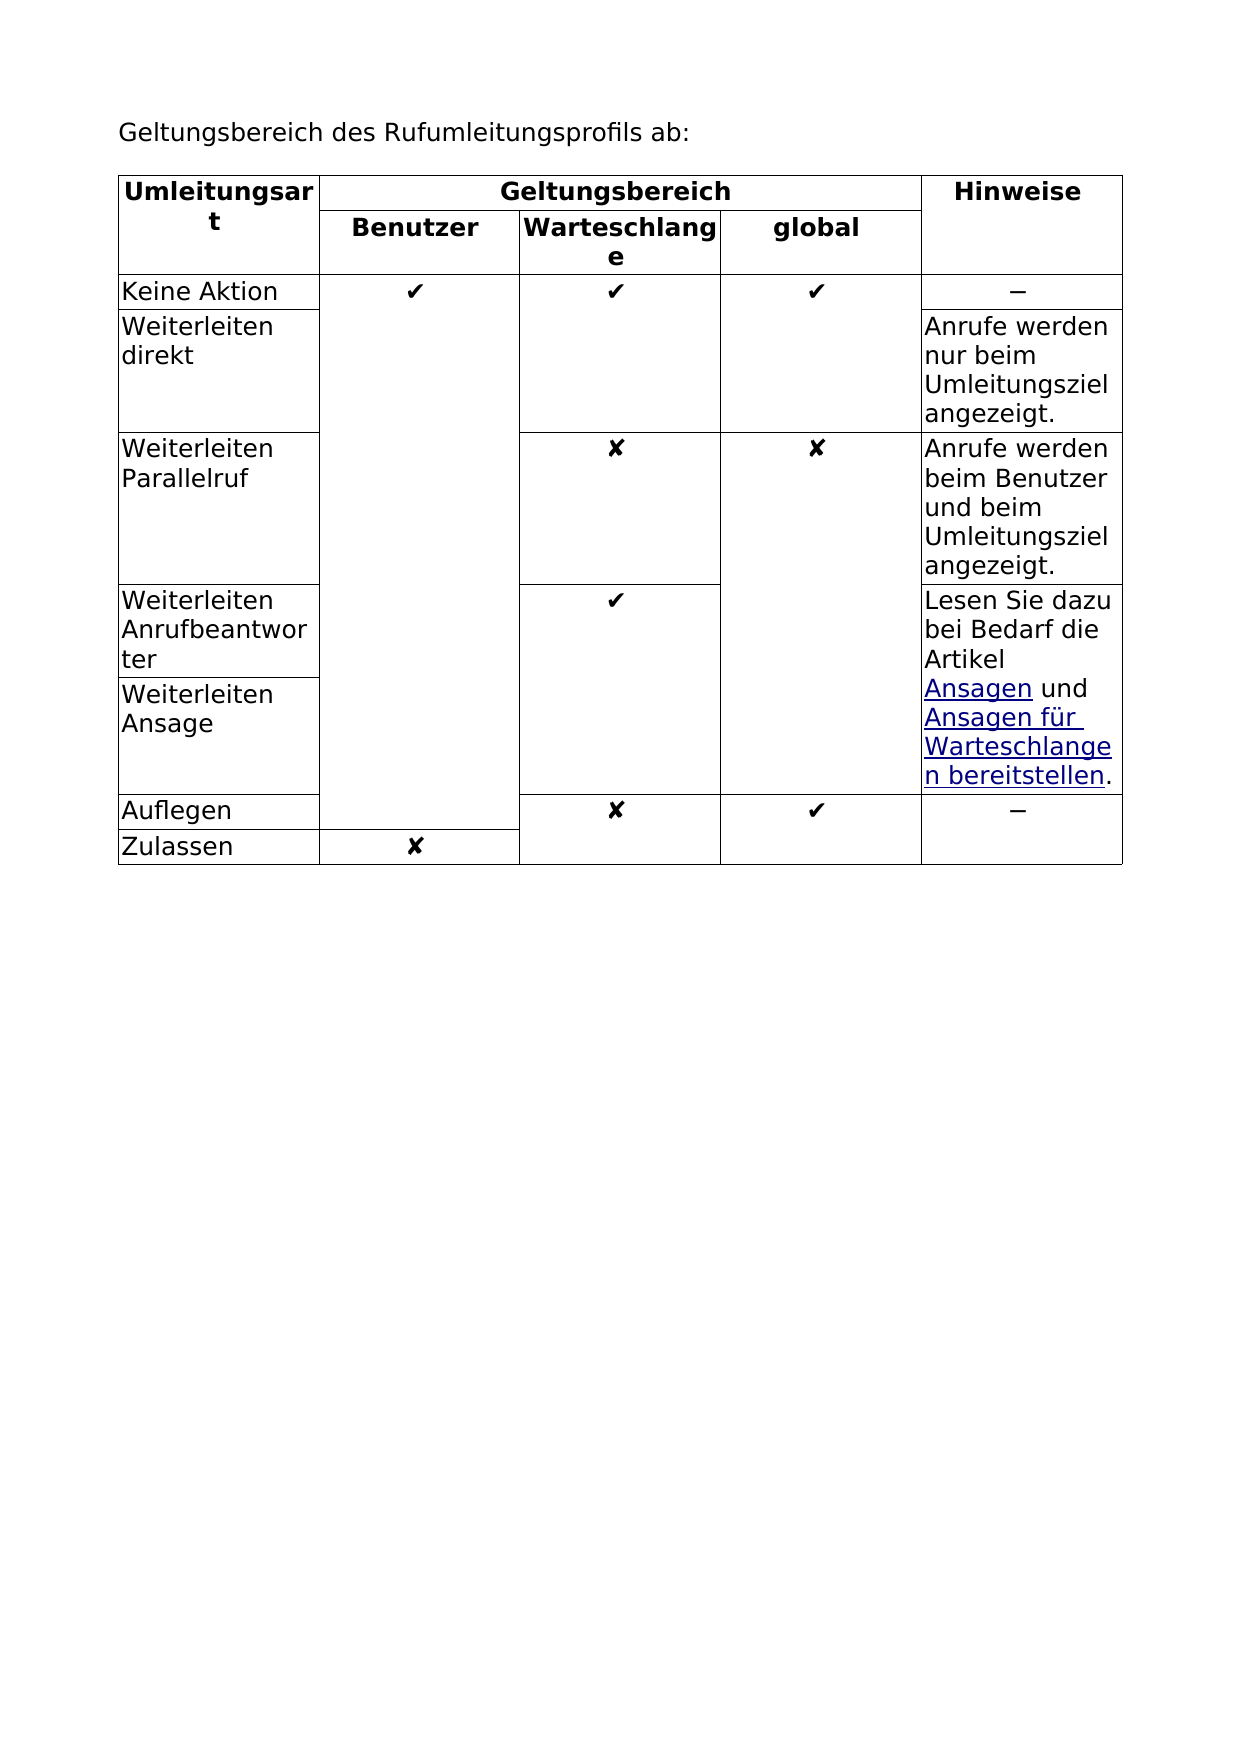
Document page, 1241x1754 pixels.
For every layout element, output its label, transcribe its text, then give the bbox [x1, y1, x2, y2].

table_cell ✔ [520, 585, 720, 793]
table_cell Auflegen [119, 795, 319, 829]
text Geltungsbereich des Rufumleitungsprofils ab: [118, 118, 1122, 147]
table_header Geltungsbereich [320, 176, 921, 210]
table_cell ✔ [721, 275, 921, 432]
table_cell − [922, 275, 1122, 309]
table_cell Lesen Sie dazu bei Bedarf die Artikel Ansagen und Ansagen für Warteschlangen bereitstellen. [922, 585, 1122, 793]
table_cell global [721, 211, 921, 274]
table_cell ✘ [320, 830, 519, 864]
table_cell Anrufe werden nur beim Umleitungsziel angezeigt. [922, 310, 1122, 432]
table_cell Weiterleiten Anrufbeantworter [119, 585, 319, 677]
table_cell − [922, 795, 1122, 864]
table_cell ✘ [520, 795, 720, 864]
table_cell ✘ [520, 433, 720, 583]
table_header Hinweise [922, 176, 1122, 274]
table_cell Weiterleiten direkt [119, 310, 319, 432]
table_cell Zulassen [119, 830, 319, 864]
table_cell Weiterleiten Ansage [119, 678, 319, 793]
table_cell ✔ [520, 275, 720, 432]
table_cell ✔ [320, 275, 519, 829]
table_cell Weiterleiten Parallelruf [119, 433, 319, 583]
table_cell ✘ [721, 433, 921, 793]
table_cell ✔ [721, 795, 921, 864]
table_header Umleitungsart [119, 176, 319, 274]
table_cell Anrufe werden beim Benutzer und beim Umleitungsziel angezeigt. [922, 433, 1122, 583]
table_cell Keine Aktion [119, 275, 319, 309]
table_cell Warteschlange [520, 211, 720, 274]
table_cell Benutzer [320, 211, 519, 274]
